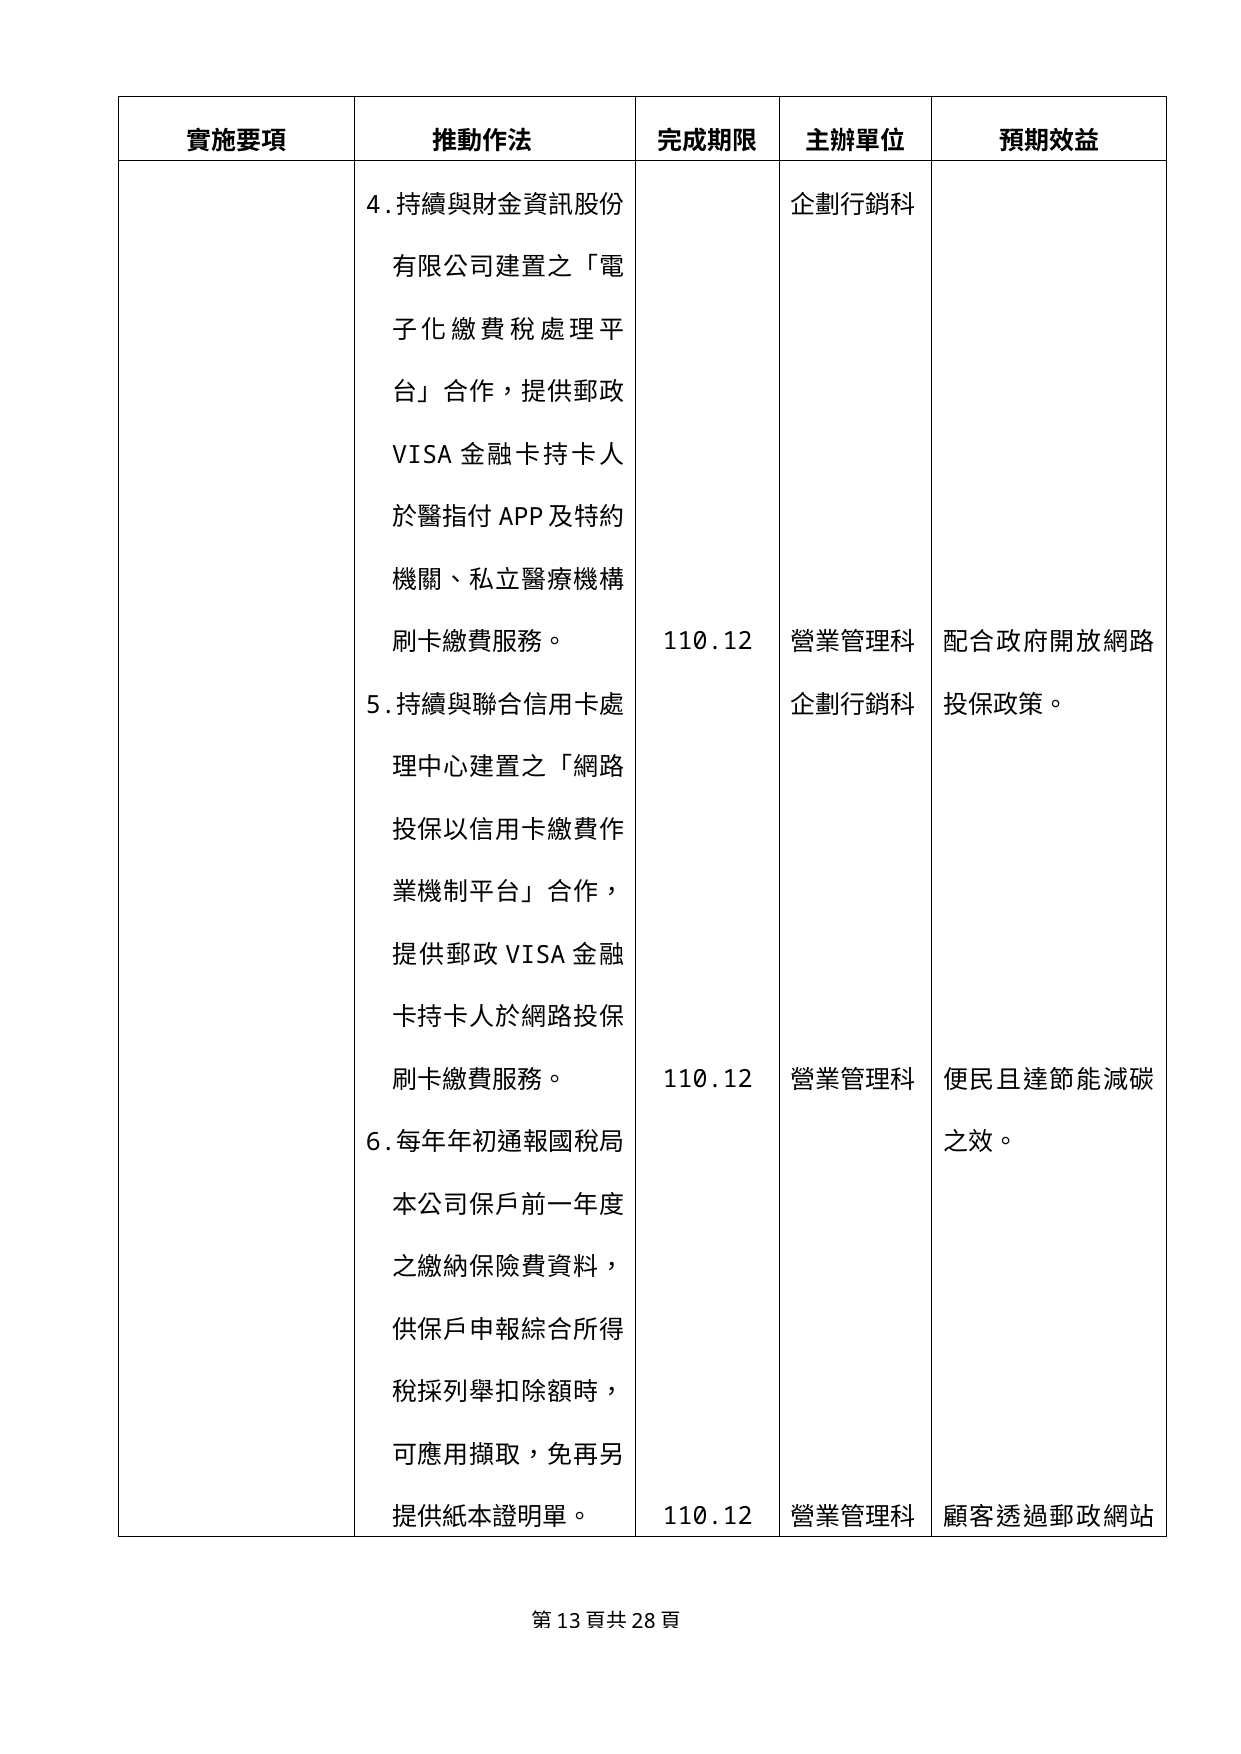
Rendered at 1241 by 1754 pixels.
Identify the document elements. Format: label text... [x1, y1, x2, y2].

table_cell [119, 161, 354, 1536]
table_cell 110.12 110.12 110.12 [636, 161, 779, 1536]
table_header 主辦單位 [780, 97, 931, 160]
table_header 預期效益 [932, 97, 1166, 160]
table_header 推動作法 [355, 97, 635, 160]
table_cell 4.持續與財金資訊股份有限公司建置之「電子化繳費稅處理平台」合作，提供郵政VISA金融卡持卡人於醫指付APP及特約機關、私立醫療機構刷卡繳費服務。 5.持續與聯合信用卡處理中心建置之「網路投保以信用卡繳費作業機制平台」合作，提供郵政VISA金融卡持卡人於網路投保刷卡繳費服務。 6.每年年初通報國稅局本公司保戶前一年度之繳納保險費資料，供保戶申報綜合所得稅採列舉扣除額時，可應用擷取，免再另提供紙本證明單。 [355, 161, 635, 1536]
table_cell 配合政府開放網路投保政策。 便民且達節能減碳之效。 顧客透過郵政網站 [932, 161, 1166, 1536]
table_cell 企劃行銷科 營業管理科 企劃行銷科 營業管理科 營業管理科 [780, 161, 931, 1536]
table_header 實施要項 [119, 97, 354, 160]
table_header 完成期限 [636, 97, 779, 160]
